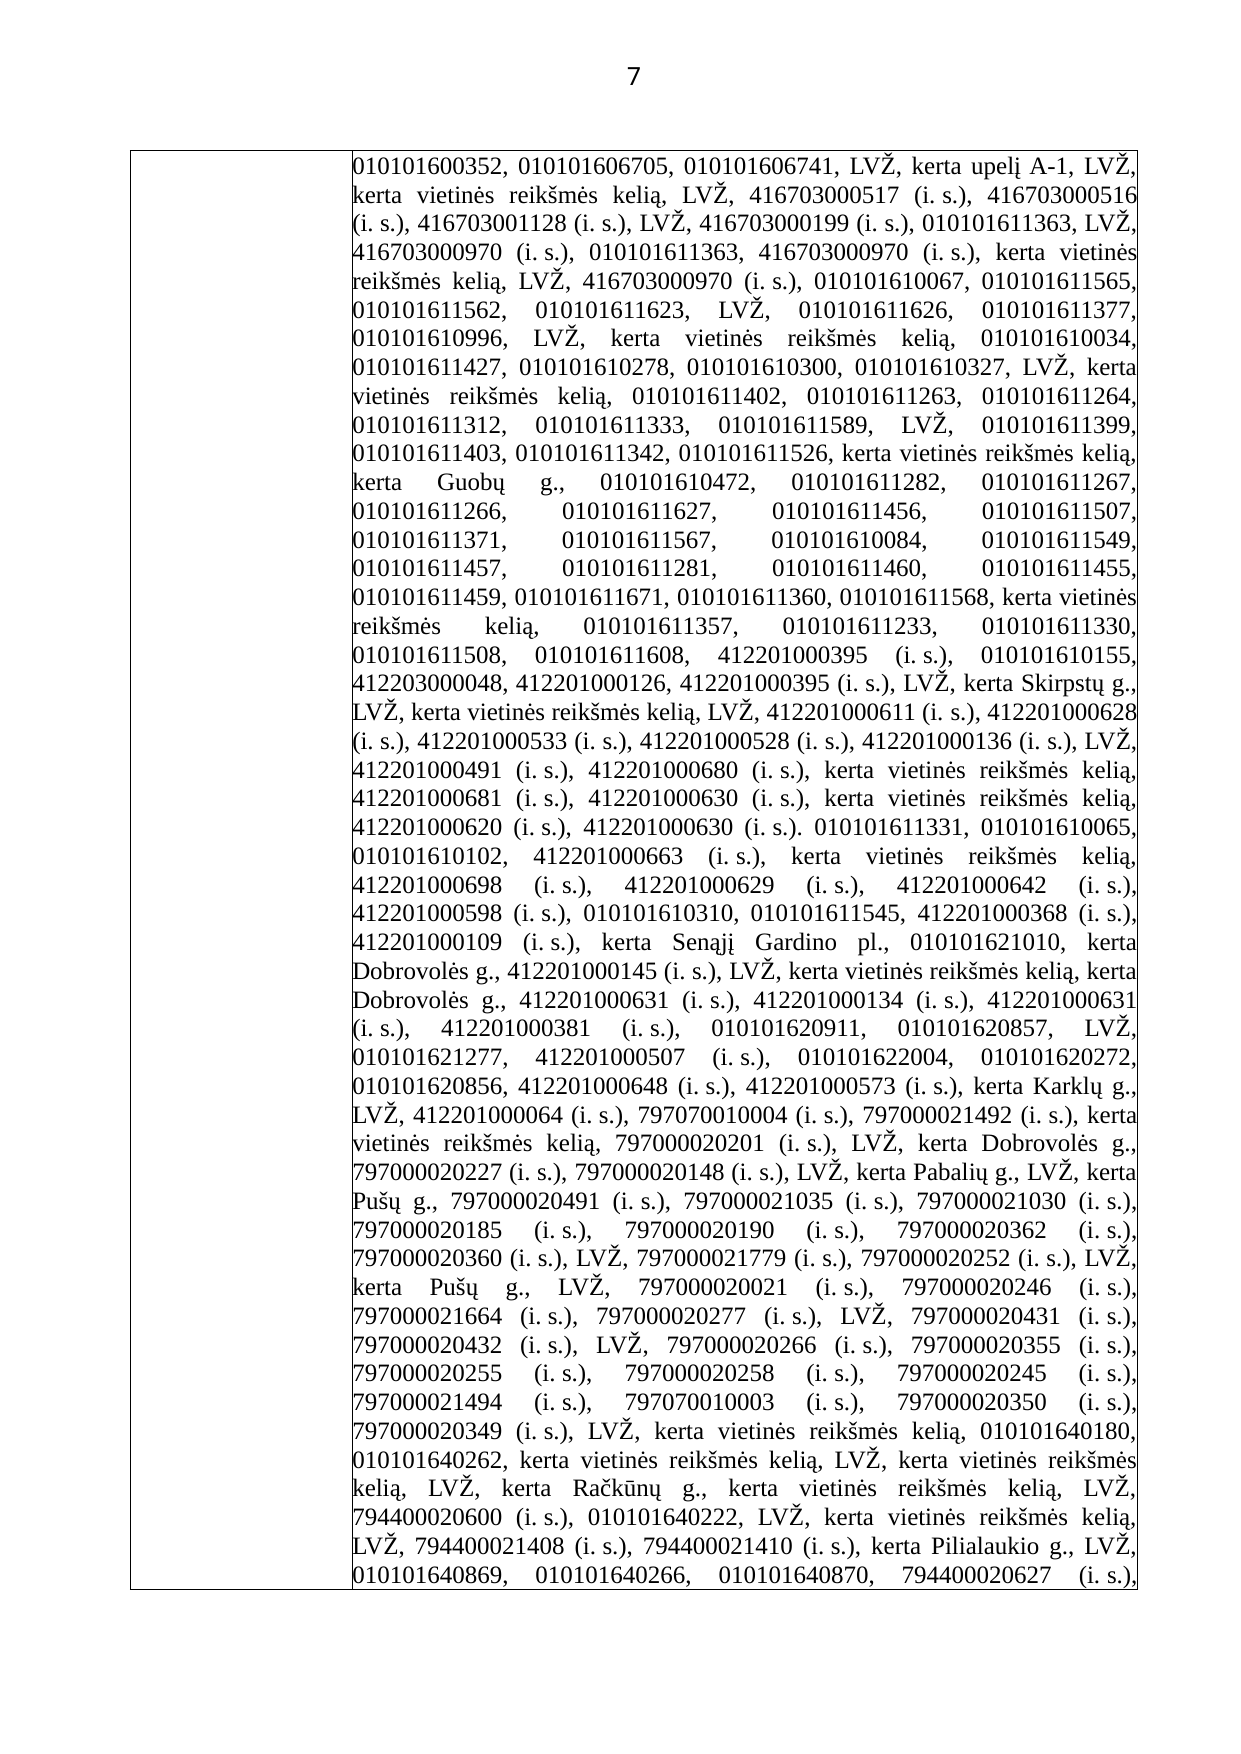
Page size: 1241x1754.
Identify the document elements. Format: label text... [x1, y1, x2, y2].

table_cell 010101600352, 010101606705, 010101606741, LVŽ, kerta upelį A-1, LVŽ, kerta vietinės reikšmės kelią, LVŽ, 416703000517 (i. s.), 416703000516 (i. s.), 416703001128 (i. s.), LVŽ, 416703000199 (i. s.), 010101611363, LVŽ, 416703000970 (i. s.), 010101611363, 416703000970 (i. s.), kerta vietinės reikšmės kelią, LVŽ, 416703000970 (i. s.), 010101610067, 010101611565, 010101611562, 010101611623, LVŽ, 010101611626, 010101611377, 010101610996, LVŽ, kerta vietinės reikšmės kelią, 010101610034, 010101611427, 010101610278, 010101610300, 010101610327, LVŽ, kerta vietinės reikšmės kelią, 010101611402, 010101611263, 010101611264, 010101611312, 010101611333, 010101611589, LVŽ, 010101611399, 010101611403, 010101611342, 010101611526, kerta vietinės reikšmės kelią, kerta Guobų g., 010101610472, 010101611282, 010101611267, 010101611266, 010101611627, 010101611456, 010101611507, 010101611371, 010101611567, 010101610084, 010101611549, 010101611457, 010101611281, 010101611460, 010101611455, 010101611459, 010101611671, 010101611360, 010101611568, kerta vietinės reikšmės kelią, 010101611357, 010101611233, 010101611330, 010101611508, 010101611608, 412201000395 (i. s.), 010101610155, 412203000048, 412201000126, 412201000395 (i. s.), LVŽ, kerta Skirpstų g., LVŽ, kerta vietinės reikšmės kelią, LVŽ, 412201000611 (i. s.), 412201000628 (i. s.), 412201000533 (i. s.), 412201000528 (i. s.), 412201000136 (i. s.), LVŽ, 412201000491 (i. s.), 412201000680 (i. s.), kerta vietinės reikšmės kelią, 412201000681 (i. s.), 412201000630 (i. s.), kerta vietinės reikšmės kelią, 412201000620 (i. s.), 412201000630 (i. s.). 010101611331, 010101610065, 010101610102, 412201000663 (i. s.), kerta vietinės reikšmės kelią, 412201000698 (i. s.), 412201000629 (i. s.), 412201000642 (i. s.), 412201000598 (i. s.), 010101610310, 010101611545, 412201000368 (i. s.), 412201000109 (i. s.), kerta Senąjį Gardino pl., 010101621010, kerta Dobrovolės g., 412201000145 (i. s.), LVŽ, kerta vietinės reikšmės kelią, kerta Dobrovolės g., 412201000631 (i. s.), 412201000134 (i. s.), 412201000631 (i. s.), 412201000381 (i. s.), 010101620911, 010101620857, LVŽ, 010101621277, 412201000507 (i. s.), 010101622004, 010101620272, 010101620856, 412201000648 (i. s.), 412201000573 (i. s.), kerta Karklų g., LVŽ, 412201000064 (i. s.), 797070010004 (i. s.), 797000021492 (i. s.), kerta vietinės reikšmės kelią, 797000020201 (i. s.), LVŽ, kerta Dobrovolės g., 797000020227 (i. s.), 797000020148 (i. s.), LVŽ, kerta Pabalių g., LVŽ, kerta Pušų g., 797000020491 (i. s.), 797000021035 (i. s.), 797000021030 (i. s.), 797000020185 (i. s.), 797000020190 (i. s.), 797000020362 (i. s.), 797000020360 (i. s.), LVŽ, 797000021779 (i. s.), 797000020252 (i. s.), LVŽ, kerta Pušų g., LVŽ, 797000020021 (i. s.), 797000020246 (i. s.), 797000021664 (i. s.), 797000020277 (i. s.), LVŽ, 797000020431 (i. s.), 797000020432 (i. s.), LVŽ, 797000020266 (i. s.), 797000020355 (i. s.), 797000020255 (i. s.), 797000020258 (i. s.), 797000020245 (i. s.), 797000021494 (i. s.), 797070010003 (i. s.), 797000020350 (i. s.), 797000020349 (i. s.), LVŽ, kerta vietinės reikšmės kelią, 010101640180, 010101640262, kerta vietinės reikšmės kelią, LVŽ, kerta vietinės reikšmės kelią, LVŽ, kerta Račkūnų g., kerta vietinės reikšmės kelią, LVŽ, 794400020600 (i. s.), 010101640222, LVŽ, kerta vietinės reikšmės kelią, LVŽ, 794400021408 (i. s.), 794400021410 (i. s.), kerta Pilialaukio g., LVŽ, 010101640869, 010101640266, 010101640870, 794400020627 (i. s.), [353, 151, 1137, 1588]
table_cell [131, 151, 352, 1588]
